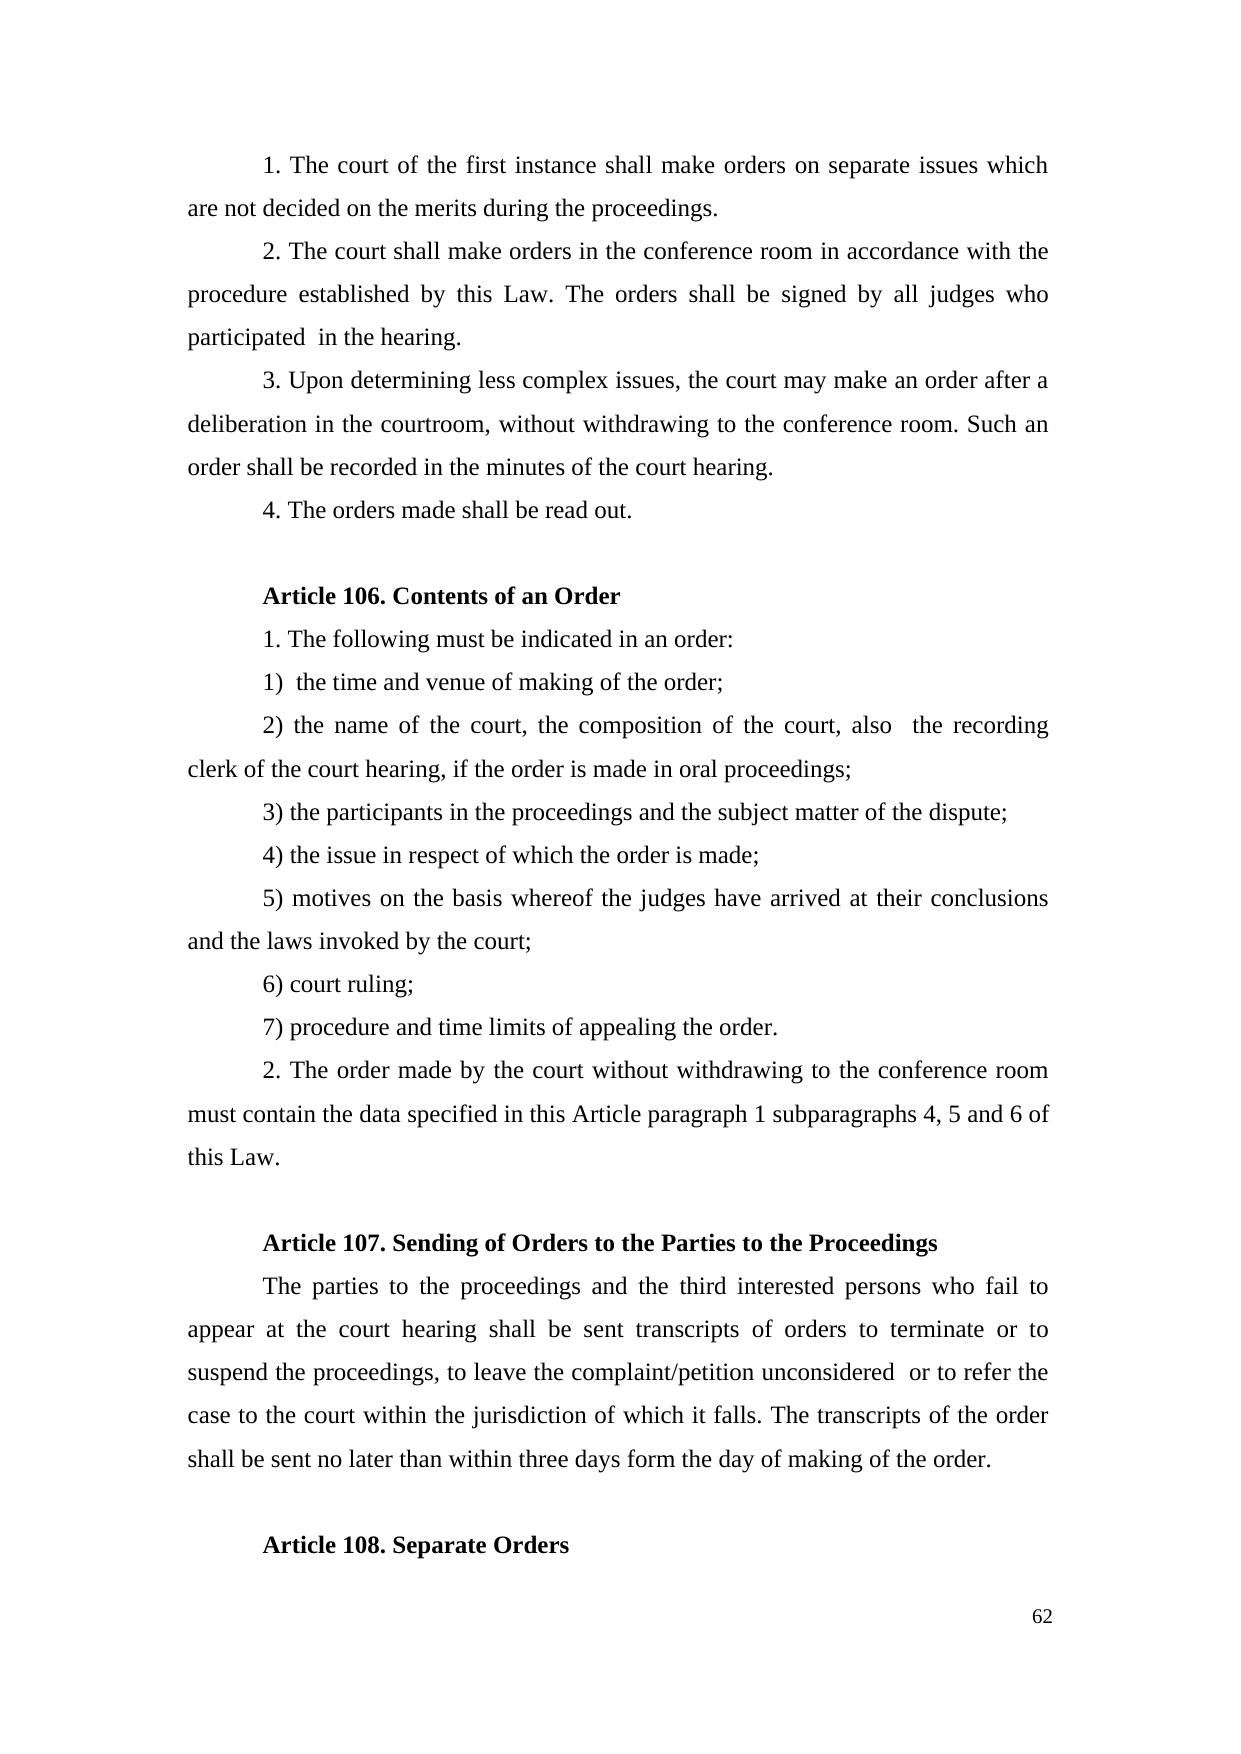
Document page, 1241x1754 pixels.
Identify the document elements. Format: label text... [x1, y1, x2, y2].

text 1. The court of the first instance shall make orders on separate issues which are not decided on the merits during the proceedings. [187, 150, 1050, 222]
text 3) the participants in the proceedings and the subject matter of the dispute; [187, 797, 1050, 826]
text 7) procedure and time limits of appealing the order. [187, 1012, 1050, 1041]
text 6) court ruling; [187, 969, 1050, 998]
text 2. The court shall make orders in the conference room in accordance with the procedure established by this Law. The orders shall be signed by all judges who participated in the hearing. [187, 236, 1050, 351]
text Article 107. Sending of Orders to the Parties to the Proceedings [187, 1228, 1050, 1257]
text The parties to the proceedings and the third interested persons who fail to appear at the court hearing shall be sent transcripts of orders to terminate or to suspend the proceedings, to leave the complaint/petition unconsidered or to refer the case to the court within the jurisdiction of which it falls. The transcripts of the order shall be sent no later than within three days form the day of making of the order. [187, 1271, 1050, 1472]
text 1. The following must be indicated in an order: [187, 624, 1050, 653]
text 4. The orders made shall be read out. [187, 495, 1050, 524]
text Article 108. Separate Orders [187, 1530, 1050, 1559]
text 2) the name of the court, the composition of the court, also the recording clerk of the court hearing, if the order is made in oral proceedings; [187, 711, 1050, 782]
text 3. Upon determining less complex issues, the court may make an order after a deliberation in the courtroom, without withdrawing to the conference room. Such an order shall be recorded in the minutes of the court hearing. [187, 366, 1050, 481]
text 2. The order made by the court without withdrawing to the conference room must contain the data specified in this Article paragraph 1 subparagraphs 4, 5 and 6 of this Law. [187, 1056, 1050, 1171]
text Article 106. Contents of an Order [187, 581, 1050, 610]
text 5) motives on the basis whereof the judges have arrived at their conclusions and the laws invoked by the court; [187, 883, 1050, 955]
text 1) the time and venue of making of the order; [187, 667, 1050, 696]
text 4) the issue in respect of which the order is made; [187, 840, 1050, 869]
